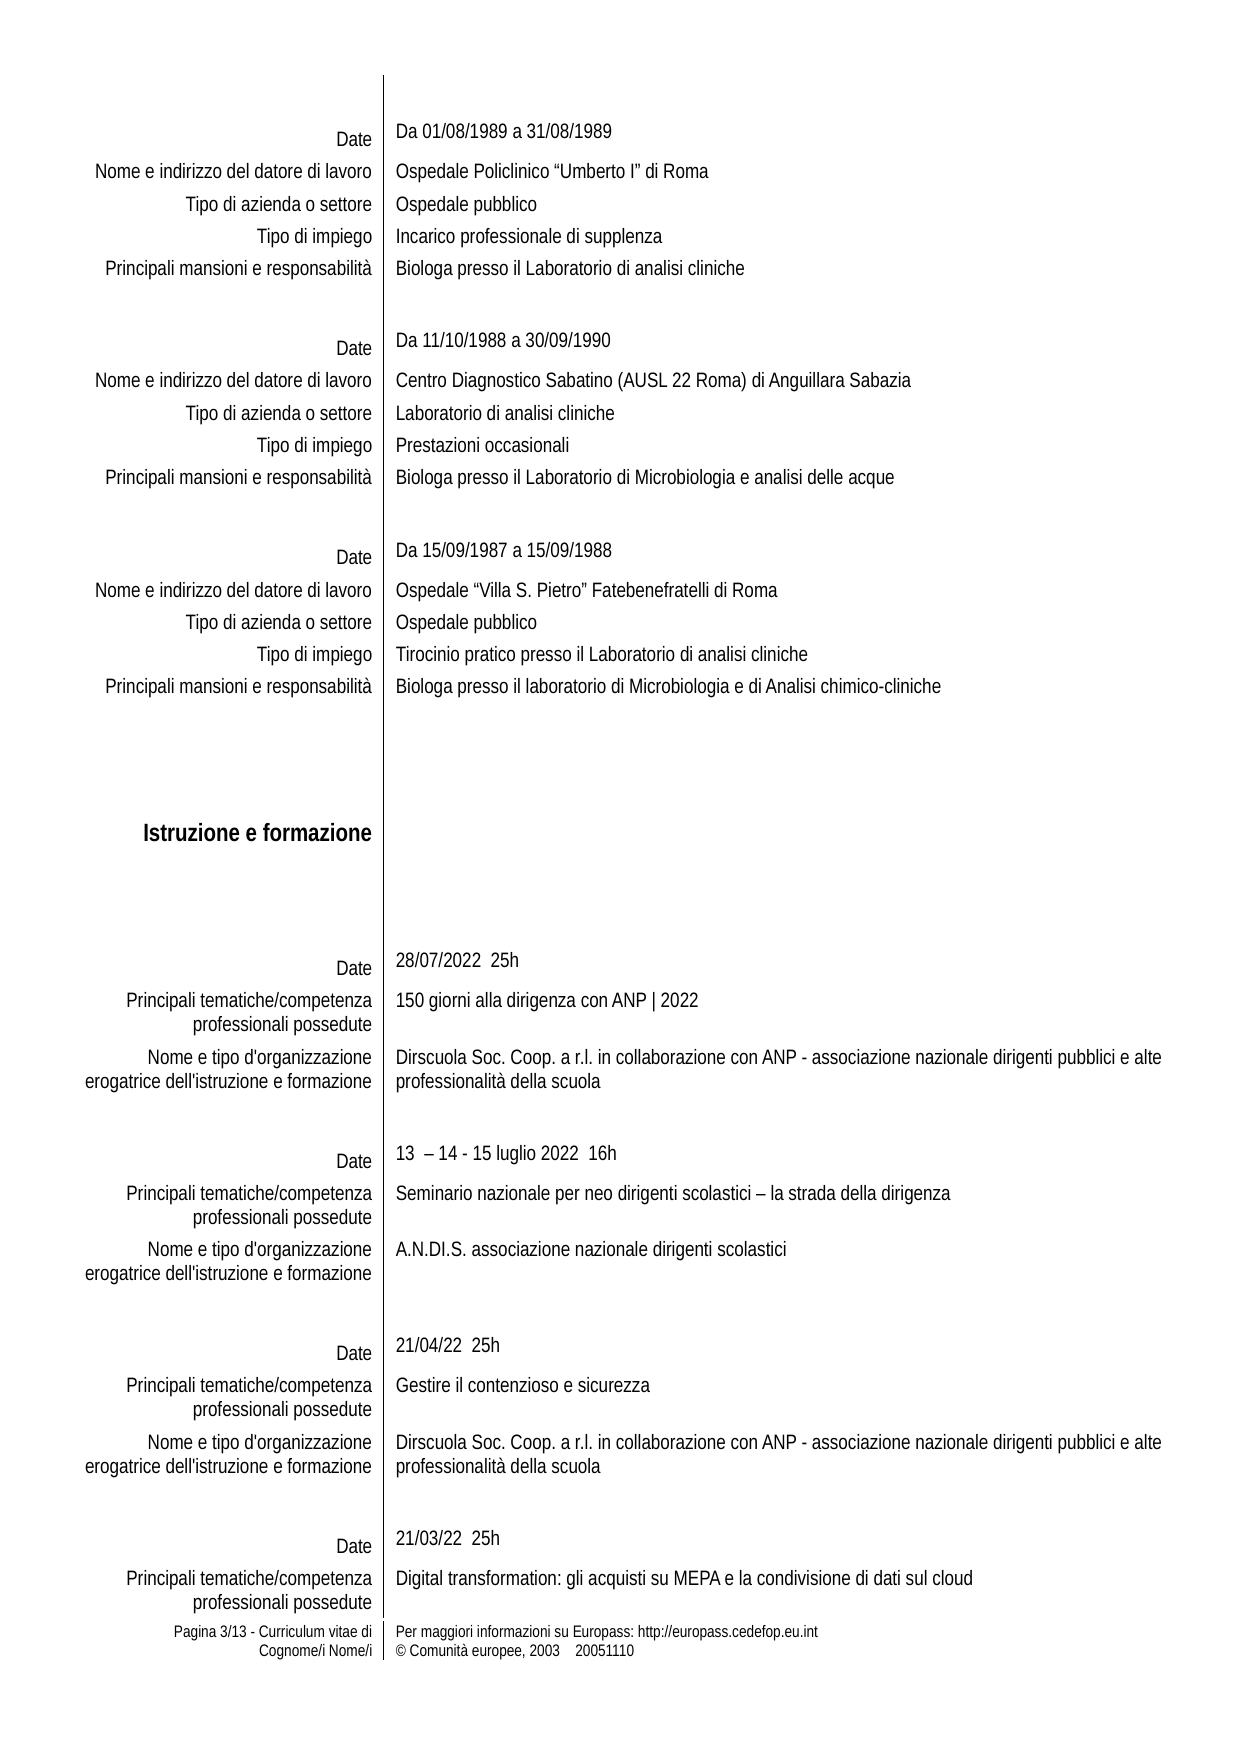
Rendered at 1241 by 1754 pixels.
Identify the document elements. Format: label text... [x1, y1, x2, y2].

table_cell Tipo di impiego [59, 429, 383, 461]
table_cell [59, 75, 383, 115]
table_cell [384, 284, 1182, 324]
table_cell Principali tematiche/competenza professionali possedute [59, 1369, 383, 1426]
table_cell Principali tematiche/competenza professionali possedute [59, 984, 383, 1041]
table_cell Digital transformation: gli acquisti su MEPA e la condivisione di dati sul cloud [384, 1562, 1182, 1618]
table_cell 150 giorni alla dirigenza con ANP | 2022 [384, 984, 1182, 1041]
table_cell Ospedale “Villa S. Pietro” Fatebenefratelli di Roma [384, 573, 1182, 606]
table_cell Date [59, 115, 383, 155]
table_cell [59, 1289, 383, 1329]
table_cell [59, 851, 383, 864]
table_cell Principali tematiche/competenza professionali possedute [59, 1562, 383, 1618]
table_cell [59, 703, 383, 735]
table_cell Biologa presso il laboratorio di Microbiologia e di Analisi chimico-cliniche [384, 670, 1182, 702]
table_cell Date [59, 1137, 383, 1177]
table_cell [384, 864, 1182, 904]
table_cell [384, 793, 1182, 806]
table_cell Da 01/08/1989 a 31/08/1989 [384, 115, 1182, 155]
table_cell Tipo di impiego [59, 220, 383, 252]
table_cell 21/04/22 25h [384, 1329, 1182, 1369]
table_cell Incarico professionale di supplenza [384, 220, 1182, 252]
table_cell [59, 735, 383, 767]
table_cell [384, 851, 1182, 864]
table_cell Date [59, 533, 383, 573]
table_cell [384, 1289, 1182, 1329]
table_cell Seminario nazionale per neo dirigenti scolastici – la strada della dirigenza [384, 1177, 1182, 1233]
table_cell [384, 493, 1182, 533]
table_cell Ospedale Policlinico “Umberto I” di Roma [384, 155, 1182, 187]
table_cell Principali mansioni e responsabilità [59, 670, 383, 702]
table_cell 28/07/2022 25h [384, 944, 1182, 984]
table_cell [384, 806, 1182, 851]
table_cell Nome e indirizzo del datore di lavoro [59, 155, 383, 187]
table_cell Istruzione e formazione [59, 806, 383, 851]
table_cell [59, 1097, 383, 1137]
table_cell [59, 493, 383, 533]
table_cell Tipo di impiego [59, 638, 383, 670]
table_cell Da 11/10/1988 a 30/09/1990 [384, 324, 1182, 364]
table_cell Dirscuola Soc. Coop. a r.l. in collaborazione con ANP - associazione nazionale dirigenti pubblici e alte professionalità della scuola [384, 1426, 1182, 1482]
table_cell Nome e tipo d'organizzazione erogatrice dell'istruzione e formazione [59, 1233, 383, 1289]
table_cell Tipo di azienda o settore [59, 606, 383, 638]
table_cell [384, 780, 1182, 793]
table_cell [384, 1097, 1182, 1137]
table_cell Dirscuola Soc. Coop. a r.l. in collaborazione con ANP - associazione nazionale dirigenti pubblici e alte professionalità della scuola [384, 1041, 1182, 1097]
table_cell [59, 780, 383, 793]
table_cell Tirocinio pratico presso il Laboratorio di analisi cliniche [384, 638, 1182, 670]
table_cell Nome e tipo d'organizzazione erogatrice dell'istruzione e formazione [59, 1041, 383, 1097]
table_cell Laboratorio di analisi cliniche [384, 396, 1182, 429]
table_cell Nome e tipo d'organizzazione erogatrice dell'istruzione e formazione [59, 1426, 383, 1482]
table_cell Ospedale pubblico [384, 606, 1182, 638]
table_cell Principali tematiche/competenza professionali possedute [59, 1177, 383, 1233]
table_cell [384, 735, 1182, 767]
table_cell [59, 793, 383, 806]
table_cell Principali mansioni e responsabilità [59, 461, 383, 493]
table_cell [384, 767, 1182, 780]
table_cell Biologa presso il Laboratorio di analisi cliniche [384, 252, 1182, 284]
table_cell Biologa presso il Laboratorio di Microbiologia e analisi delle acque [384, 461, 1182, 493]
table_cell [384, 904, 1182, 944]
table_cell Da 15/09/1987 a 15/09/1988 [384, 533, 1182, 573]
table_cell [59, 904, 383, 944]
table_cell Nome e indirizzo del datore di lavoro [59, 364, 383, 396]
table_cell Gestire il contenzioso e sicurezza [384, 1369, 1182, 1426]
table_cell [384, 703, 1182, 735]
table_cell Prestazioni occasionali [384, 429, 1182, 461]
table_cell 21/03/22 25h [384, 1522, 1182, 1562]
table_cell Tipo di azienda o settore [59, 187, 383, 219]
table_cell Date [59, 1522, 383, 1562]
table_cell [59, 284, 383, 324]
table_cell [59, 767, 383, 780]
table_cell Ospedale pubblico [384, 187, 1182, 219]
table_cell [59, 1482, 383, 1522]
table_cell 13 – 14 - 15 luglio 2022 16h [384, 1137, 1182, 1177]
table_cell Tipo di azienda o settore [59, 396, 383, 429]
table_cell Principali mansioni e responsabilità [59, 252, 383, 284]
table_cell A.N.DI.S. associazione nazionale dirigenti scolastici [384, 1233, 1182, 1289]
table_cell Nome e indirizzo del datore di lavoro [59, 573, 383, 606]
table_cell Date [59, 1329, 383, 1369]
table_cell Centro Diagnostico Sabatino (AUSL 22 Roma) di Anguillara Sabazia [384, 364, 1182, 396]
table_cell Date [59, 324, 383, 364]
table_cell Date [59, 944, 383, 984]
table_cell [384, 1482, 1182, 1522]
table_cell [384, 75, 1182, 115]
table_cell [59, 864, 383, 904]
